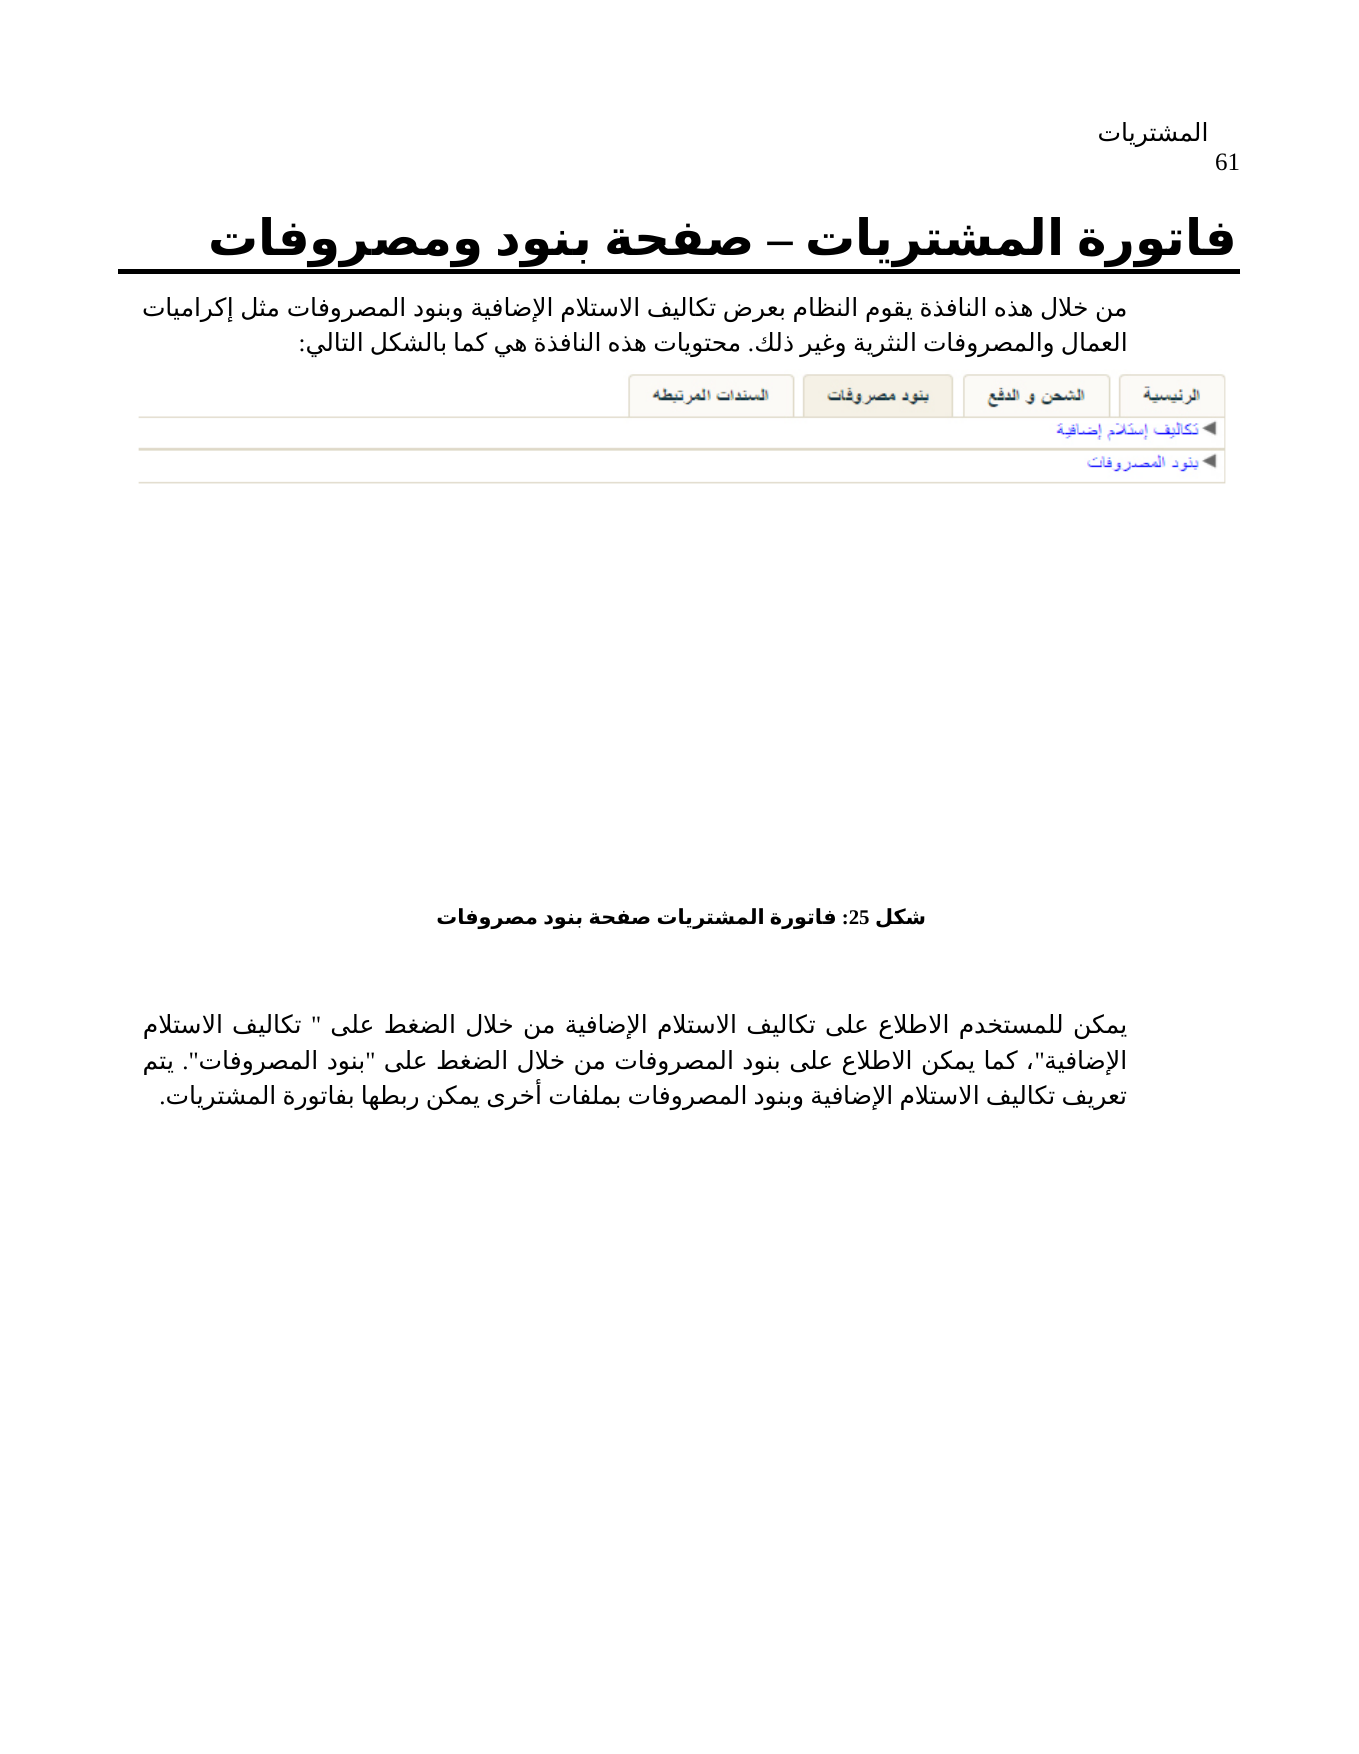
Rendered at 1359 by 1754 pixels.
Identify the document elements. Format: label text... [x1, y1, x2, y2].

text يمكن للمستخدم الاطلاع على تكاليف الاستلام الإضافية من خلال الضغط على " تكاليف الاستلام الإضافية"، كما يمكن الاطلاع على بنود المصروفات من خلال الضغط على "بنود المصروفات". يتم تعريف تكاليف الاستلام الإضافية وبنود المصروفات بملفات أخرى يمكن ربطها بفاتورة المشتريات. [142, 1004, 1128, 1110]
text شكل 25: فاتورة المشتريات صفحة بنود مصروفات [131, 375, 1231, 929]
text فاتورة المشتريات – صفحة بنود ومصروفات [118, 206, 1240, 269]
text من خلال هذه النافذة يقوم النظام بعرض تكاليف الاستلام الإضافية وبنود المصروفات مثل إكراميات العمال والمصروفات النثرية وغير ذلك. محتويات هذه النافذة هي كما بالشكل التالي: [142, 286, 1128, 357]
picture [138, 369, 1226, 905]
